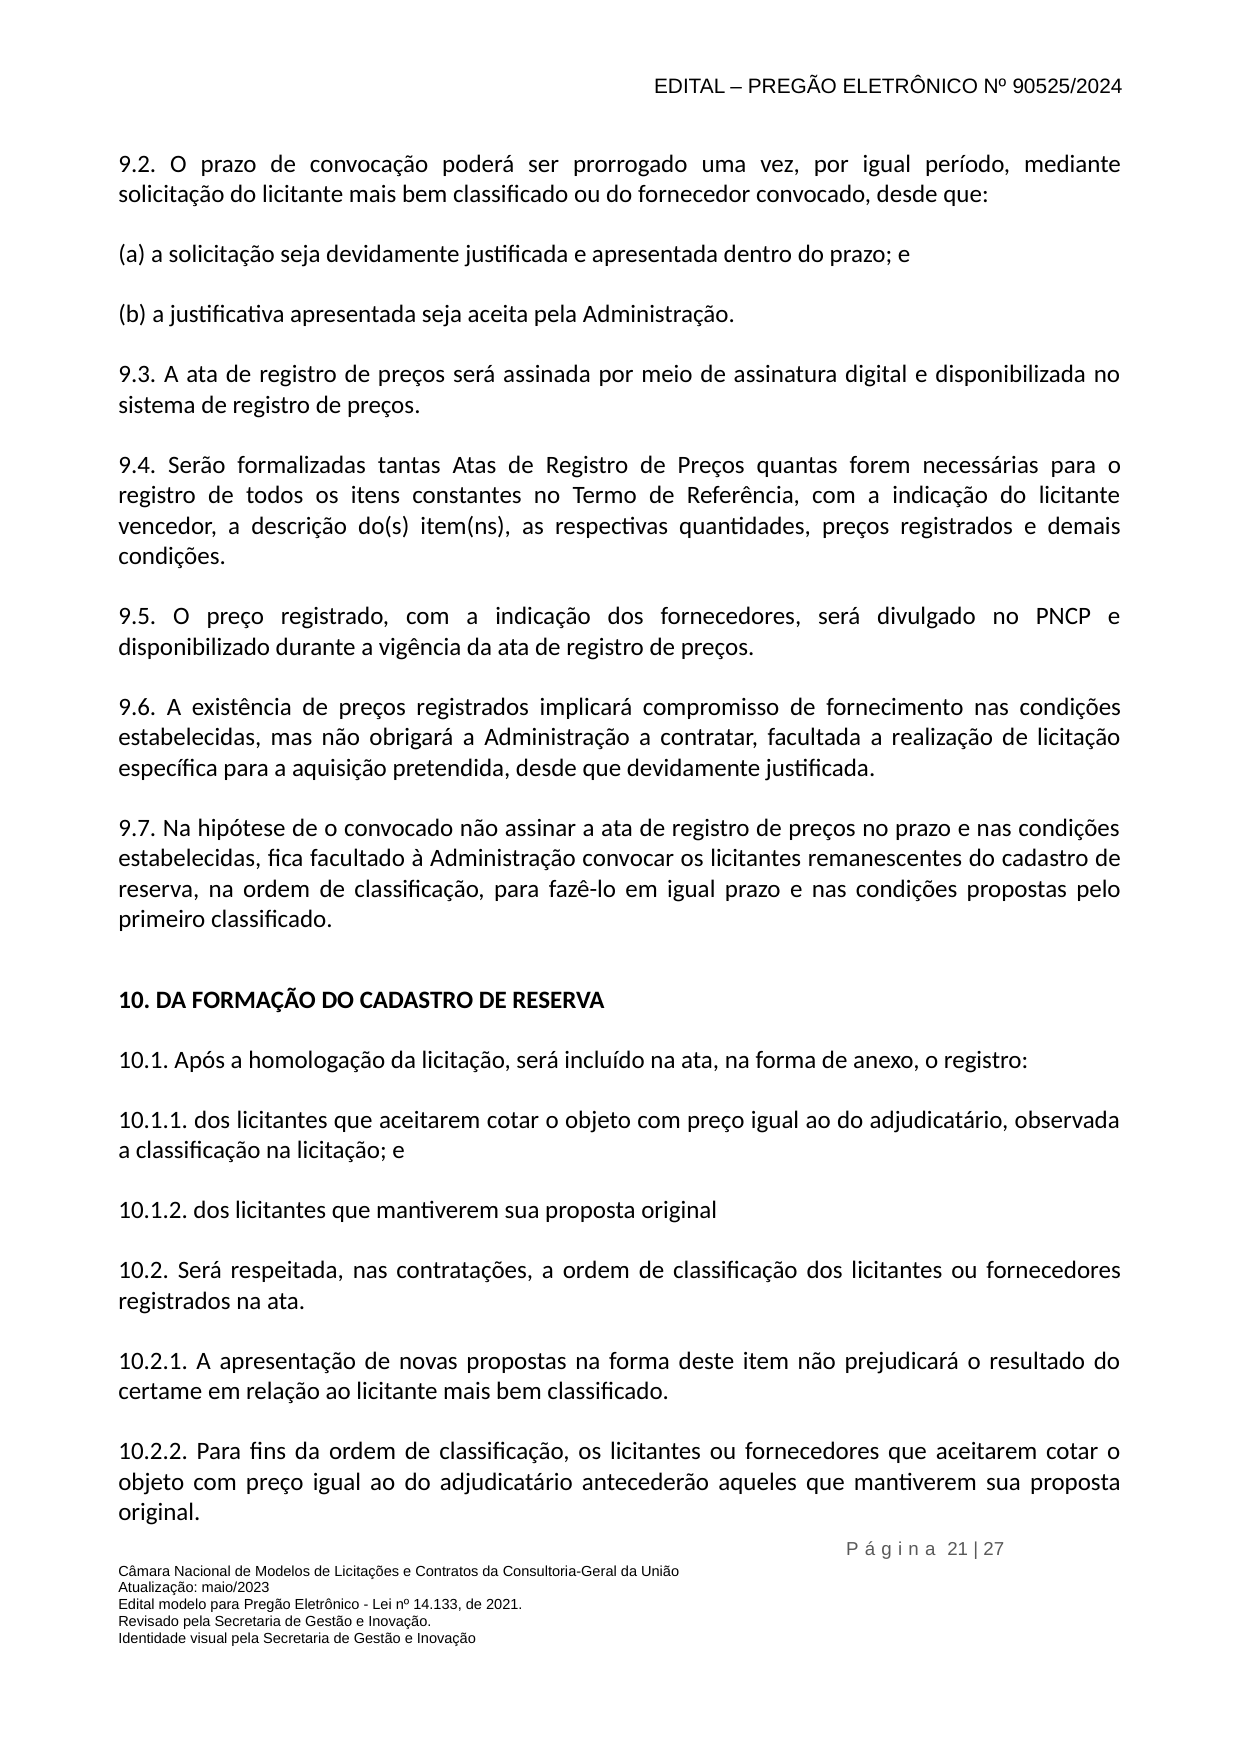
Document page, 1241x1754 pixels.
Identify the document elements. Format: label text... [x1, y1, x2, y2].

text 10.2.1. A apresentação de novas propostas na forma deste item não prejudicará o resultado do certame em relação ao licitante mais bem classificado. [118, 1345, 1122, 1406]
text 10.1.2. dos licitantes que mantiverem sua proposta original [118, 1194, 1122, 1225]
text 9.7. Na hipótese de o convocado não assinar a ata de registro de preços no prazo e nas condições estabelecidas, fica facultado à Administração convocar os licitantes remanescentes do cadastro de reserva, na ordem de classificação, para fazê-lo em igual prazo e nas condições propostas pelo primeiro classificado. [118, 812, 1122, 934]
subtitle 10. DA FORMAÇÃO DO CADASTRO DE RESERVA [118, 984, 1122, 1014]
text 9.6. A existência de preços registrados implicará compromisso de fornecimento nas condições estabelecidas, mas não obrigará a Administração a contratar, facultada a realização de licitação específica para a aquisição pretendida, desde que devidamente justificada. [118, 691, 1122, 782]
text 10.2. Será respeitada, nas contratações, a ordem de classificação dos licitantes ou fornecedores registrados na ata. [118, 1254, 1122, 1316]
text (a) a solicitação seja devidamente justificada e apresentada dentro do prazo; e [118, 238, 1122, 269]
text 10.1. Após a homologação da licitação, será incluído na ata, na forma de anexo, o registro: [118, 1044, 1122, 1074]
text 10.2.2. Para fins da ordem de classificação, os licitantes ou fornecedores que aceitarem cotar o objeto com preço igual ao do adjudicatário antecederão aqueles que mantiverem sua proposta original. [118, 1436, 1122, 1527]
text 9.4. Serão formalizadas tantas Atas de Registro de Preços quantas forem necessárias para o registro de todos os itens constantes no Termo de Referência, com a indicação do licitante vencedor, a descrição do(s) item(ns), as respectivas quantidades, preços registrados e demais condições. [118, 449, 1122, 571]
text 10.1.1. dos licitantes que aceitarem cotar o objeto com preço igual ao do adjudicatário, observada a classificação na licitação; e [118, 1104, 1122, 1165]
text (b) a justificativa apresentada seja aceita pela Administração. [118, 298, 1122, 329]
text 9.5. O preço registrado, com a indicação dos fornecedores, será divulgado no PNCP e disponibilizado durante a vigência da ata de registro de preços. [118, 600, 1122, 661]
text 9.3. A ata de registro de preços será assinada por meio de assinatura digital e disponibilizada no sistema de registro de preços. [118, 358, 1122, 419]
text 9.2. O prazo de convocação poderá ser prorrogado uma vez, por igual período, mediante solicitação do licitante mais bem classificado ou do fornecedor convocado, desde que: [118, 148, 1122, 209]
